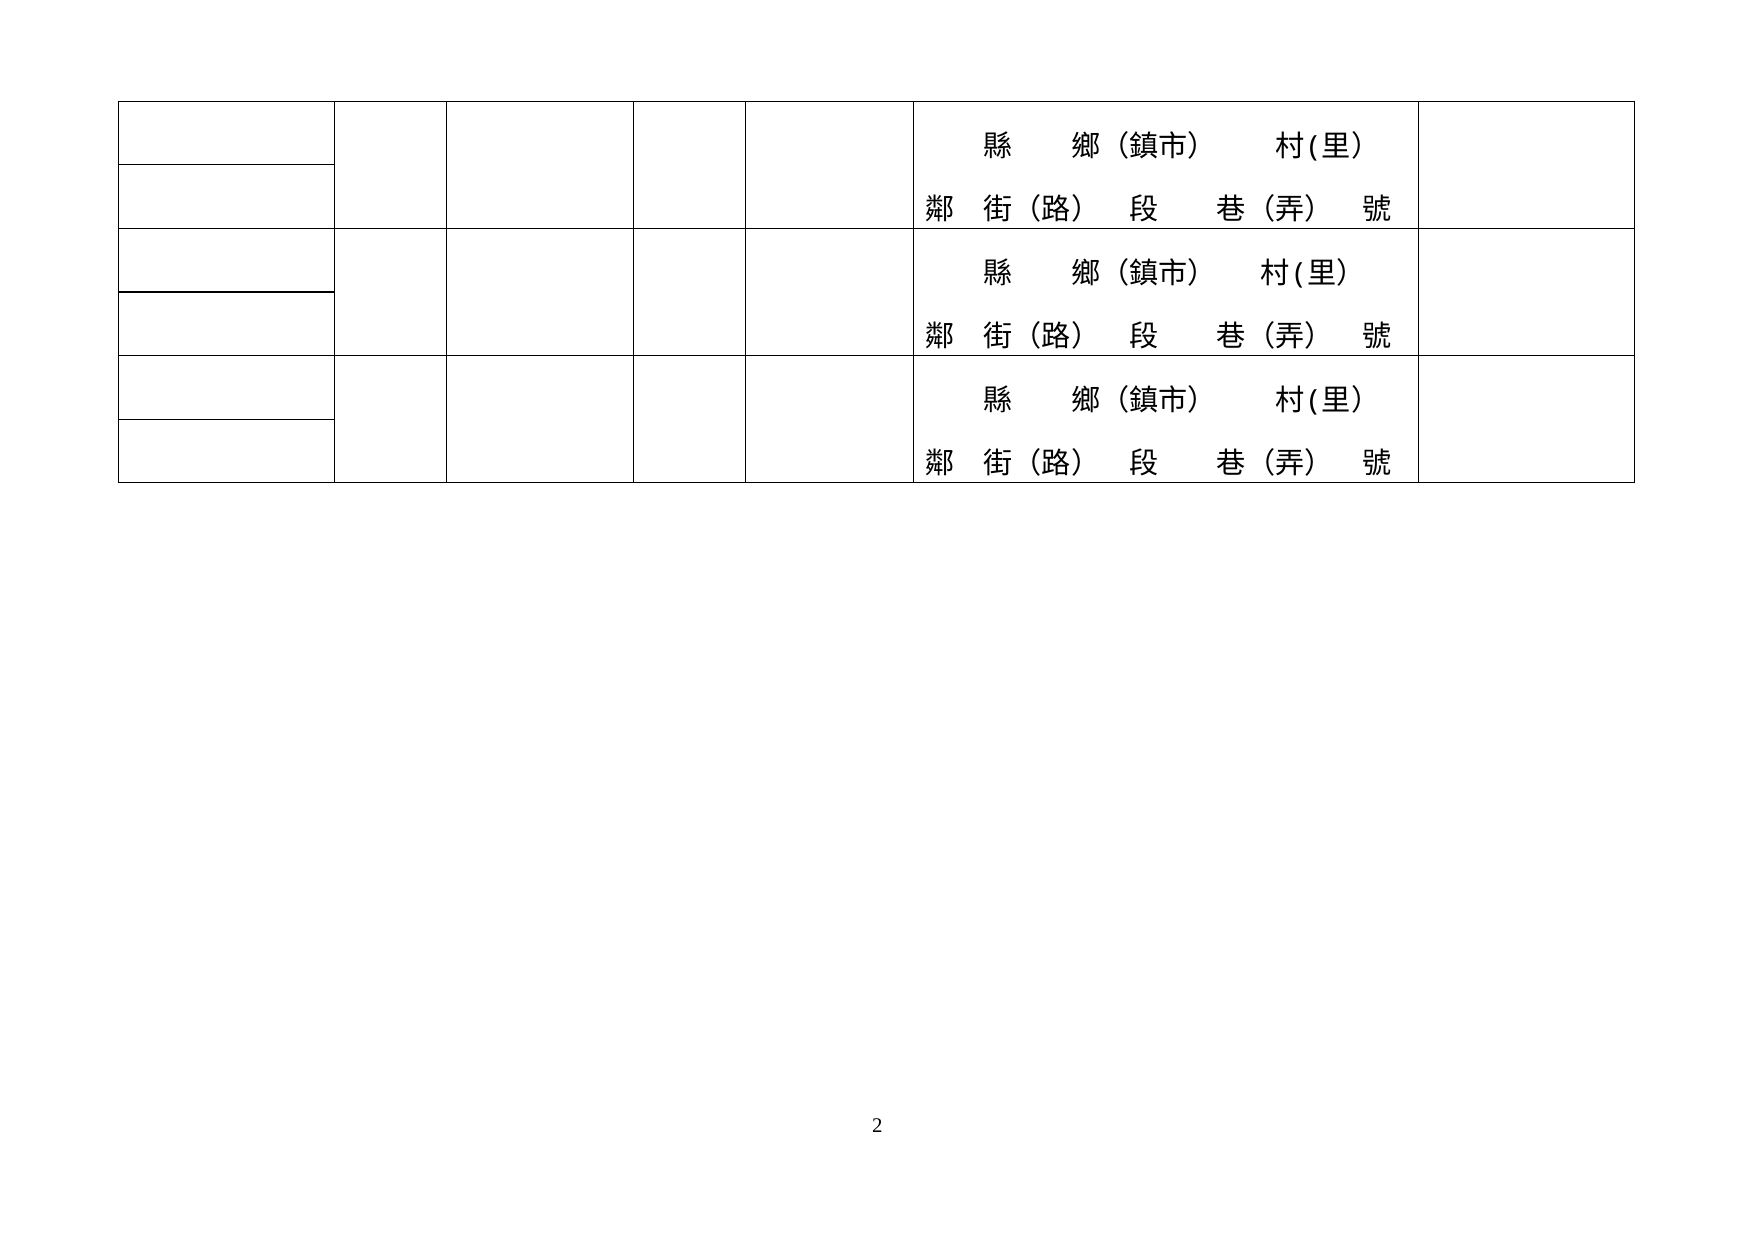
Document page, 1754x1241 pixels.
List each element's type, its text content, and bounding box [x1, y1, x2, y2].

table_cell [119, 229, 334, 291]
table_cell [1419, 356, 1634, 482]
table_cell 縣 鄉（鎮市） 村(里） 鄰 街（路） 段 巷（弄） 號 [914, 102, 1418, 228]
table_cell 縣 鄉（鎮市） 村(里） 鄰 街（路） 段 巷（弄） 號 [914, 229, 1418, 355]
table_cell [1419, 102, 1634, 228]
table_cell [634, 102, 745, 228]
table_cell [335, 356, 446, 482]
table_cell [1419, 229, 1634, 355]
table_cell [119, 165, 334, 228]
table_cell [634, 229, 745, 355]
table_cell [746, 356, 913, 482]
table_cell [119, 356, 334, 418]
table_cell [335, 229, 446, 355]
table_cell [335, 102, 446, 228]
table_cell [119, 420, 334, 482]
table_cell [119, 102, 334, 164]
table_cell [447, 229, 633, 355]
table_cell [447, 356, 633, 482]
table_cell [447, 102, 633, 228]
table_cell [634, 356, 745, 482]
table_cell [746, 229, 913, 355]
table_cell 縣 鄉（鎮市） 村(里） 鄰 街（路） 段 巷（弄） 號 [914, 356, 1418, 482]
table_cell [119, 293, 334, 355]
table_cell [746, 102, 913, 228]
